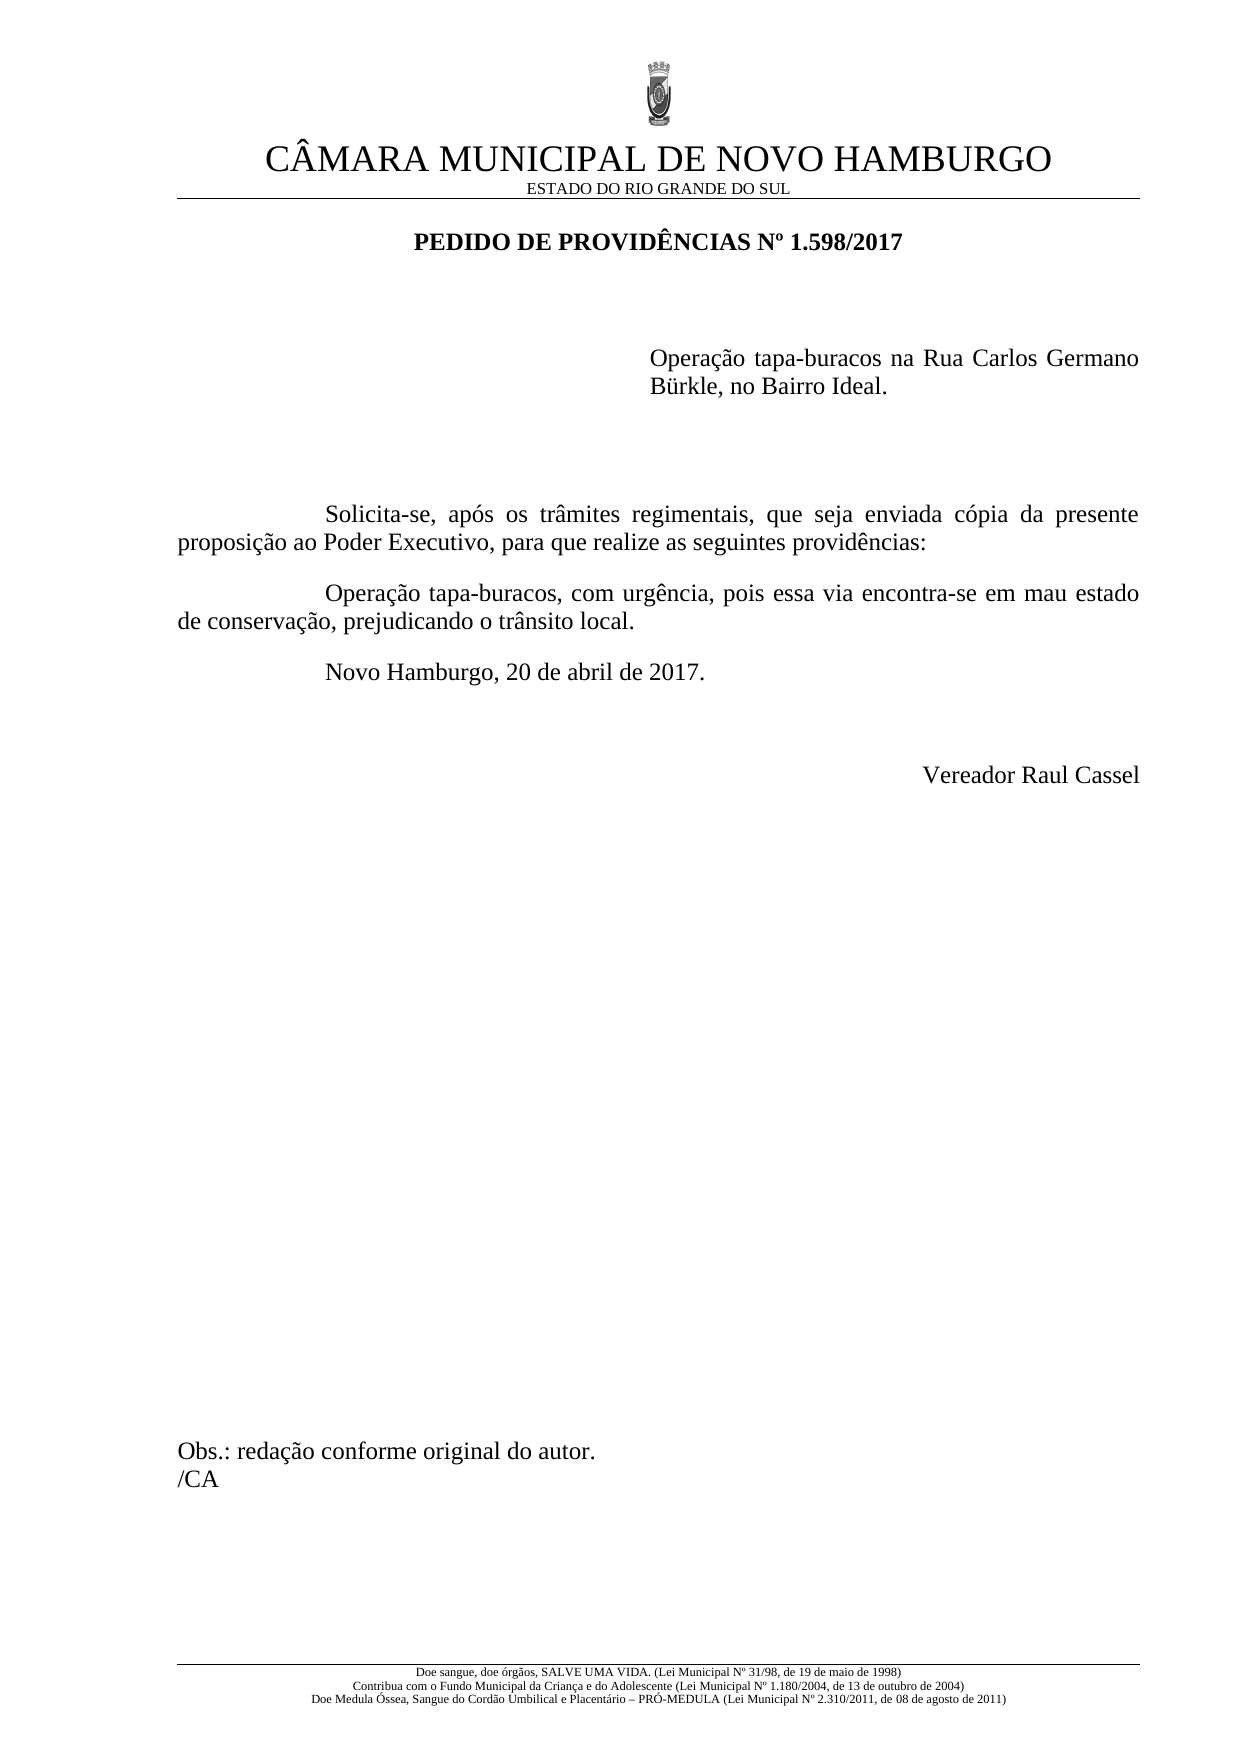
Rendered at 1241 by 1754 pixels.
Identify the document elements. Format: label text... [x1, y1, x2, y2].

text Operação tapa-buracos na Rua Carlos Germano Bürkle, no Bairro Ideal. [649, 344, 1140, 400]
text Novo Hamburgo, 20 de abril de 2017. [177, 658, 1140, 686]
text Operação tapa-buracos, com urgência, pois essa via encontra-se em mau estado de conservação, prejudicando o trânsito local. [177, 579, 1140, 635]
text Solicita-se, após os trâmites regimentais, que seja enviada cópia da presente proposição ao Poder Executivo, para que realize as seguintes providências: [177, 500, 1140, 556]
text Vereador Raul Cassel [177, 761, 1140, 788]
text Obs.: redação conforme original do autor. [177, 1437, 1140, 1465]
text PEDIDO DE PROVIDÊNCIAS Nº 1.598/2017 [177, 228, 1140, 256]
text /CA [177, 1465, 1140, 1493]
